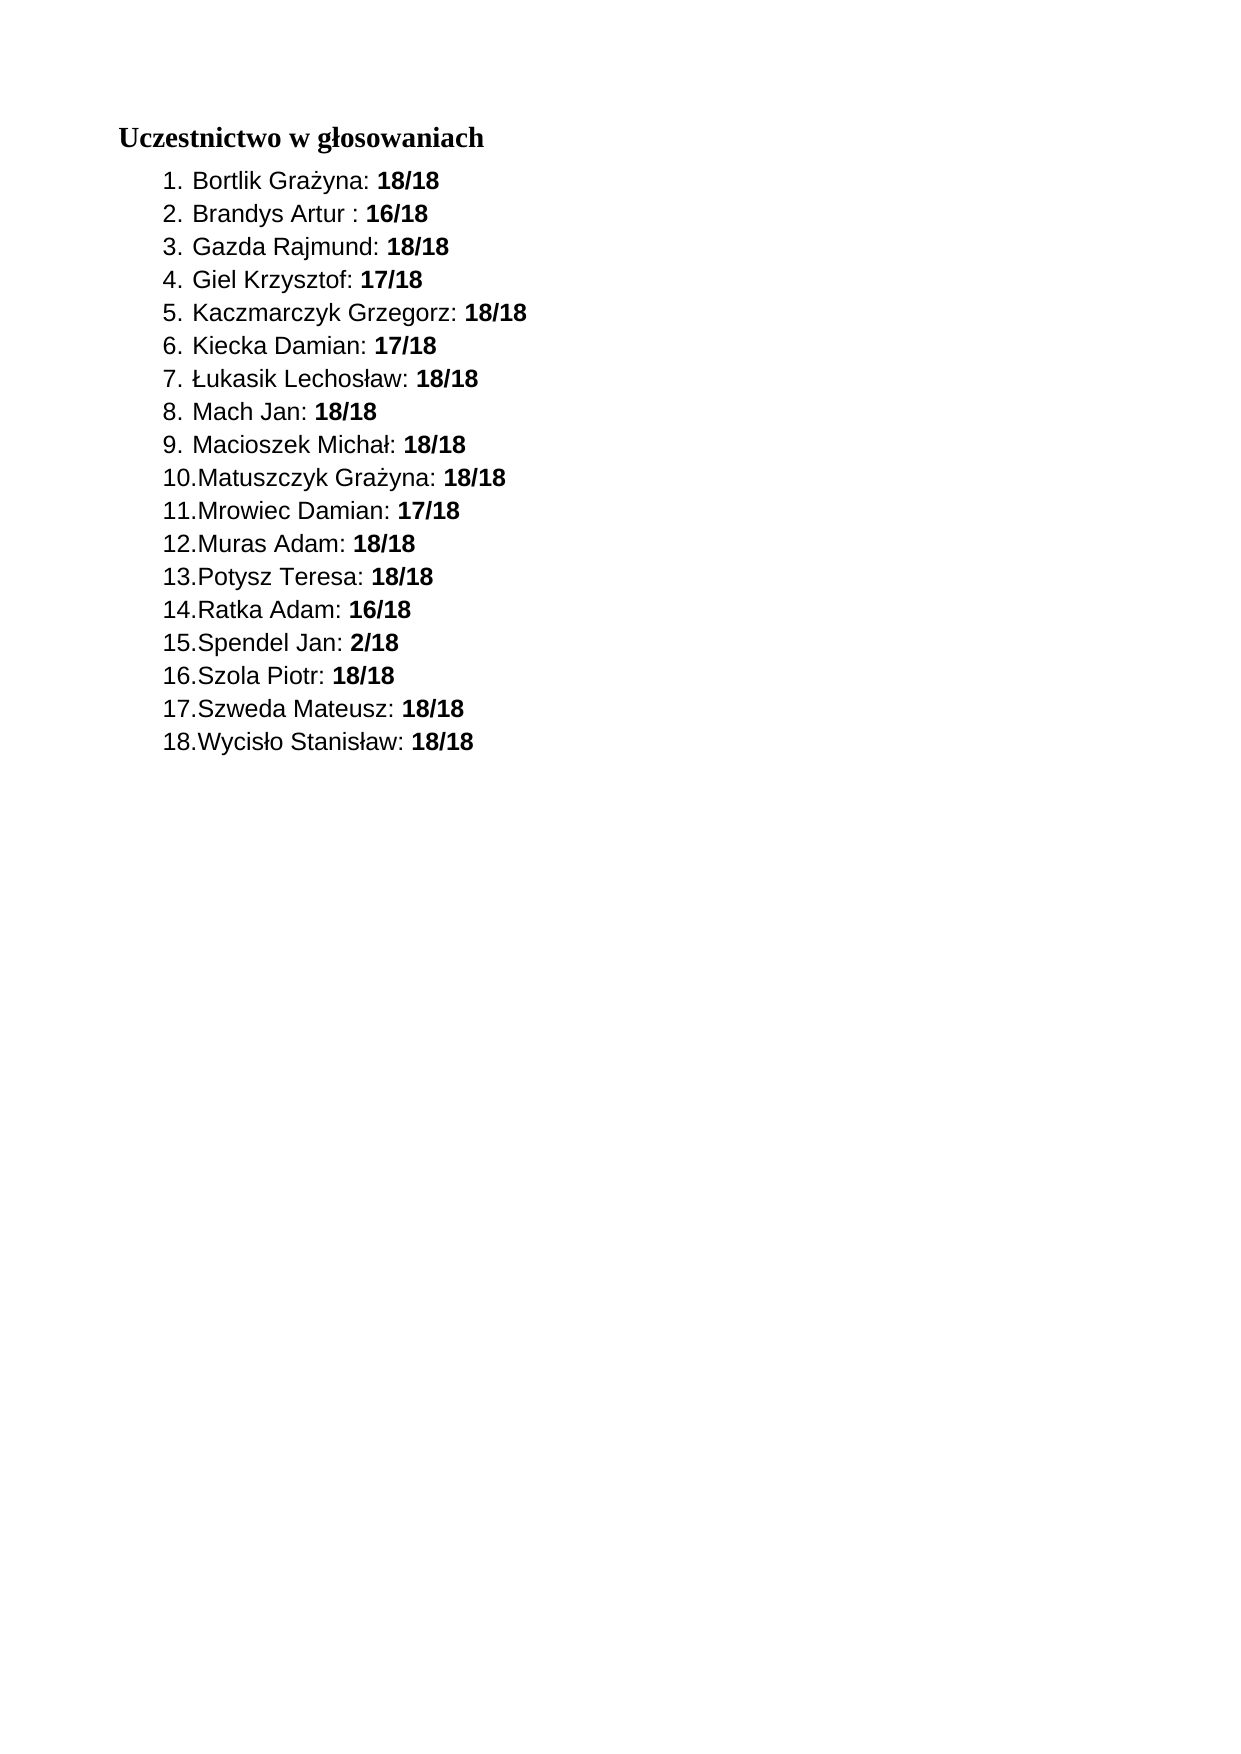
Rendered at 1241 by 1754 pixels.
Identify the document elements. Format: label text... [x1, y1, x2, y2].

list Bortlik Grażyna: 18/18 [162, 166, 1181, 194]
subtitle Uczestnictwo w głosowaniach [118, 120, 1181, 153]
list Kiecka Damian: 17/18 [162, 331, 1181, 359]
list Mrowiec Damian: 17/18 [162, 496, 1181, 525]
list Łukasik Lechosław: 18/18 [162, 364, 1181, 393]
list Gazda Rajmund: 18/18 [162, 232, 1181, 261]
list Matuszczyk Grażyna: 18/18 [162, 463, 1181, 492]
list Ratka Adam: 16/18 [162, 595, 1181, 624]
list Szola Piotr: 18/18 [162, 661, 1181, 690]
list Spendel Jan: 2/18 [162, 628, 1181, 657]
list Giel Krzysztof: 17/18 [162, 265, 1181, 293]
list Macioszek Michał: 18/18 [162, 430, 1181, 459]
list Mach Jan: 18/18 [162, 397, 1181, 426]
list Potysz Teresa: 18/18 [162, 562, 1181, 591]
list Muras Adam: 18/18 [162, 529, 1181, 558]
list Wycisło Stanisław: 18/18 [162, 727, 1181, 756]
list Brandys Artur : 16/18 [162, 199, 1181, 227]
list Kaczmarczyk Grzegorz: 18/18 [162, 298, 1181, 327]
list Szweda Mateusz: 18/18 [162, 694, 1181, 723]
